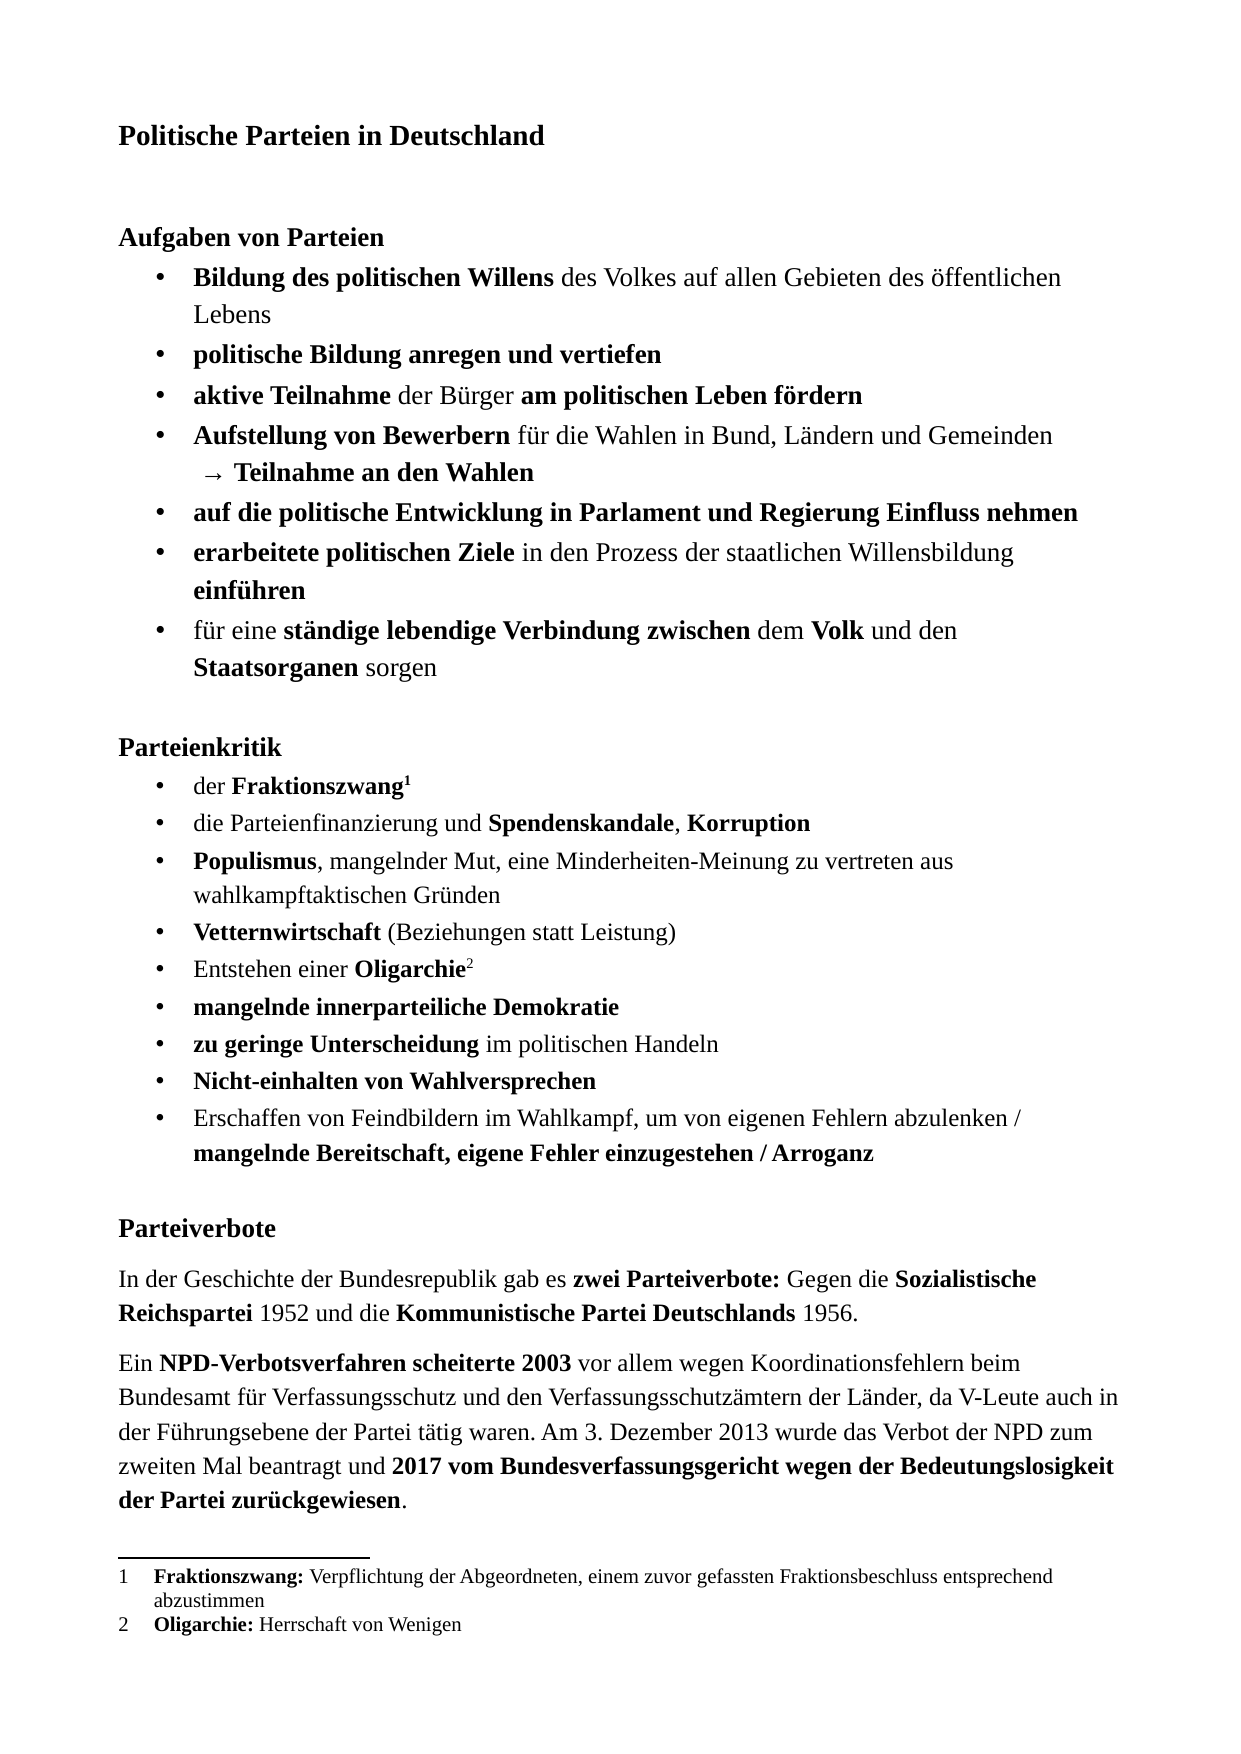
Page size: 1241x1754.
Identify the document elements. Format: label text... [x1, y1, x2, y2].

list Vetternwirtschaft (Beziehungen statt Leistung) [156, 917, 1122, 946]
list zu geringe Unterscheidung im politischen Handeln [156, 1029, 1122, 1058]
list Fraktionszwang: Verpflichtung der Abgeordneten, einem zuvor gefassten Fraktionsbeschluss entsprechend abzustimmen [118, 1564, 1122, 1612]
list die Parteienfinanzierung und Spendenskandale, Korruption [156, 808, 1122, 837]
text In der Geschichte der Bundesrepublik gab es zwei Parteiverbote: Gegen die Sozialistische Reichspartei 1952 und die Kommunistische Partei Deutschlands 1956. [118, 1264, 1122, 1327]
list Bildung des politischen Willens des Volkes auf allen Gebieten des öffentlichen Lebens [156, 261, 1122, 330]
list politische Bildung anregen und vertiefen [156, 338, 1122, 370]
list der Fraktionszwang [156, 771, 1122, 800]
list aktive Teilnahme der Bürger am politischen Leben fördern [156, 379, 1122, 410]
text Ein NPD-Verbotsverfahren scheiterte 2003 vor allem wegen Koordinationsfehlern beim Bundesamt für Verfassungsschutz und den Verfassungsschutzämtern der Länder, da V-Leute auch in der Führungsebene der Partei tätig waren. Am 3. Dezember 2013 wurde das Verbot der NPD zum zweiten Mal beantragt und 2017 vom Bundesverfassungsgericht wegen der Bedeutungslosigkeit der Partei zurückgewiesen. [118, 1348, 1122, 1514]
list mangelnde innerparteiliche Demokratie [156, 992, 1122, 1021]
list Populismus, mangelnder Mut, eine Minderheiten-Meinung zu vertreten aus wahlkampftaktischen Gründen [156, 846, 1122, 909]
text Parteiverbote [118, 1212, 1122, 1243]
list Nicht-einhalten von Wahlversprechen [156, 1066, 1122, 1095]
list Aufstellung von Bewerbern für die Wahlen in Bund, Ländern und Gemeinden → Teilnahme an den Wahlen [156, 419, 1122, 487]
list für eine ständige lebendige Verbindung zwischen dem Volk und den Staatsorganen sorgen [156, 614, 1122, 682]
list erarbeitete politischen Ziele in den Prozess der staatlichen Willensbildung einführen [156, 537, 1122, 605]
list Entstehen einer Oligarchie [156, 954, 1122, 983]
text Aufgaben von Parteien [118, 221, 1122, 252]
text Parteienkritik [118, 731, 1122, 762]
list Erschaffen von Feindbildern im Wahlkampf, um von eigenen Fehlern abzulenken / mangelnde Bereitschaft, eigene Fehler einzugestehen / Arroganz [156, 1103, 1122, 1167]
list auf die politische Entwicklung in Parlament und Regierung Einfluss nehmen [156, 496, 1122, 528]
list Oligarchie: Herrschaft von Wenigen [118, 1612, 1122, 1636]
